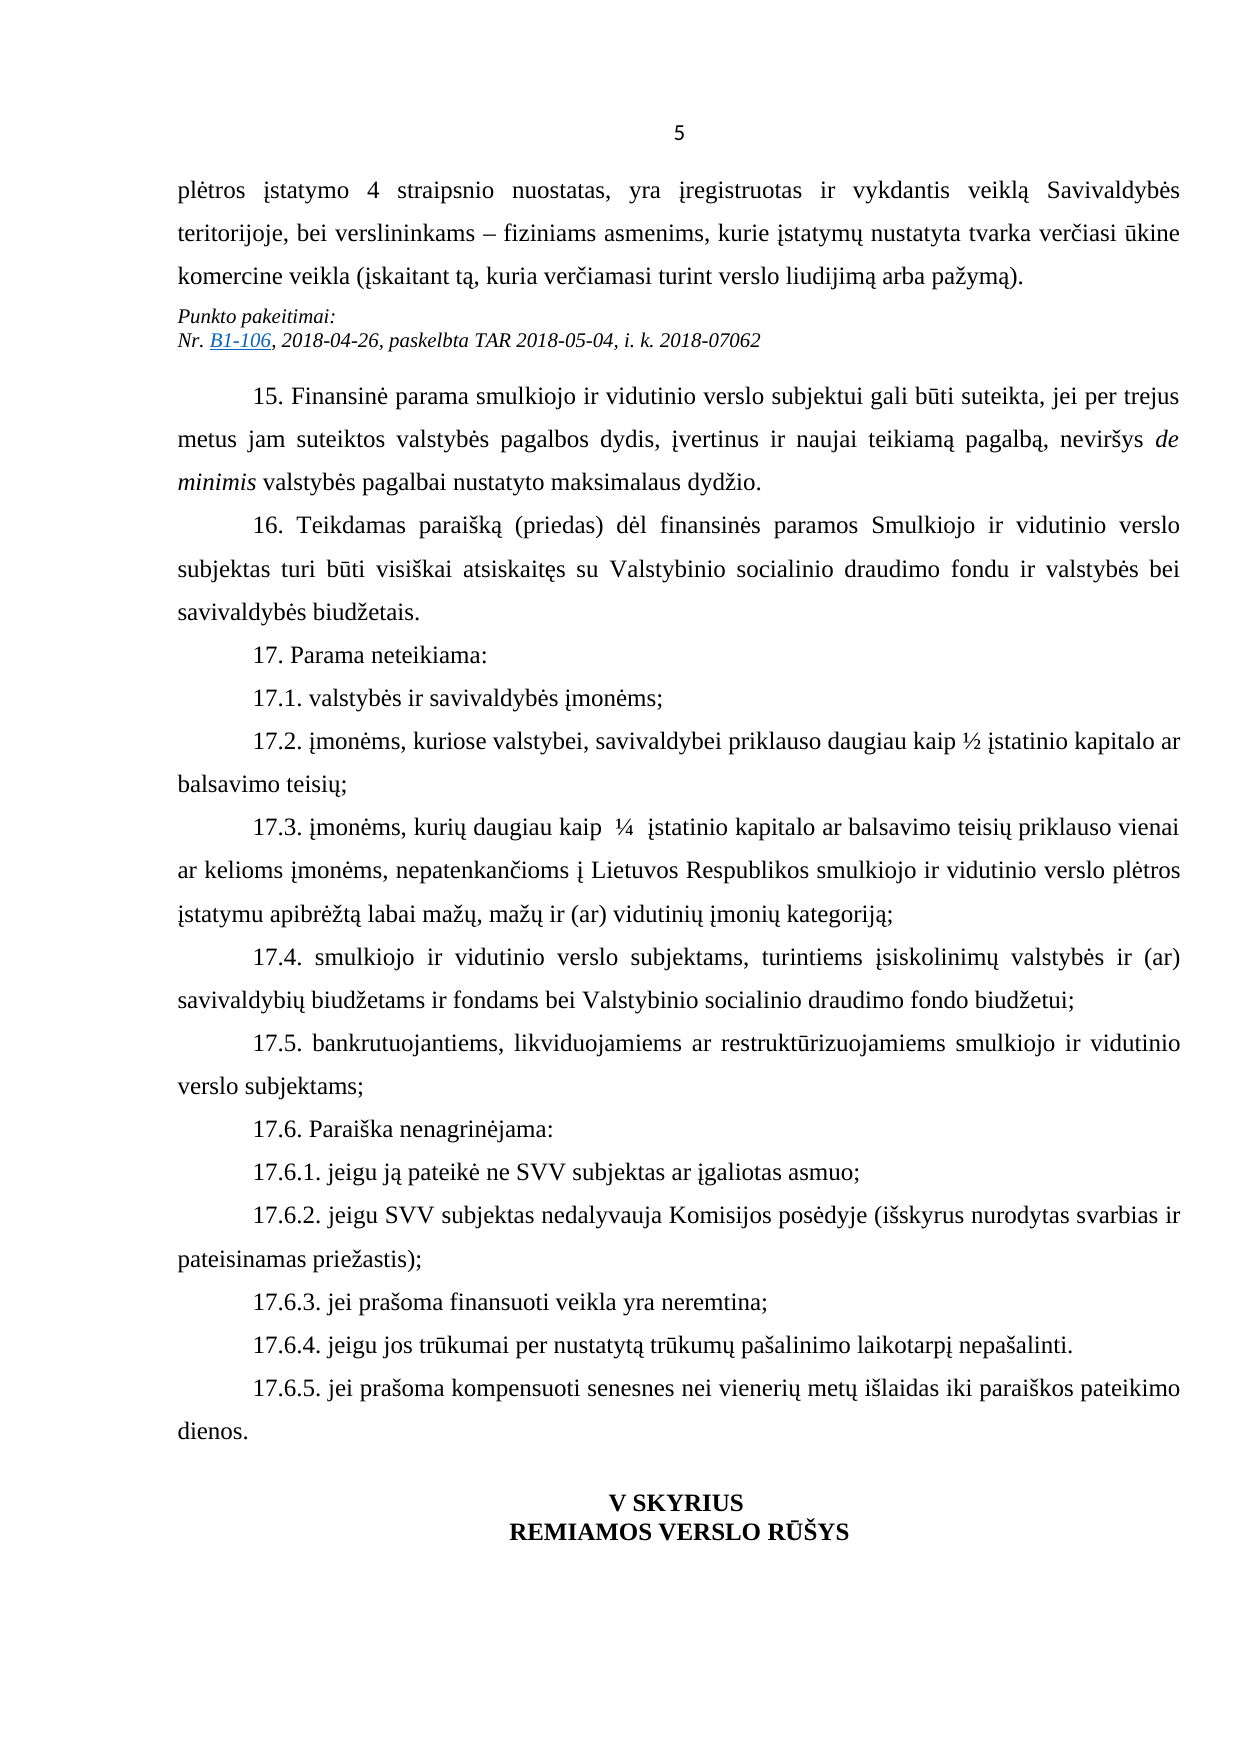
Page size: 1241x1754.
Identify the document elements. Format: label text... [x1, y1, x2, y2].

text 17.4. smulkiojo ir vidutinio verslo subjektams, turintiems įsiskolinimų valstybės ir (ar) savivaldybių biudžetams ir fondams bei Valstybinio socialinio draudimo fondo biudžetui; [177, 942, 1181, 1014]
text 17.6.5. jei prašoma kompensuoti senesnes nei vienerių metų išlaidas iki paraiškos pateikimo dienos. [177, 1373, 1181, 1445]
text 17.6.3. jei prašoma finansuoti veikla yra neremtina; [177, 1287, 1181, 1316]
text plėtros įstatymo 4 straipsnio nuostatas, yra įregistruotas ir vykdantis veiklą Savivaldybės teritorijoje, bei verslininkams – fiziniams asmenims, kurie įstatymų nustatyta tvarka verčiasi ūkine komercine veikla (įskaitant tą, kuria verčiamasi turint verslo liudijimą arba pažymą). [177, 175, 1181, 290]
text 17.5. bankrutuojantiems, likviduojamiems ar restruktūrizuojamiems smulkiojo ir vidutinio verslo subjektams; [177, 1028, 1181, 1100]
text 17.6.4. jeigu jos trūkumai per nustatytą trūkumų pašalinimo laikotarpį nepašalinti. [177, 1330, 1181, 1359]
text 16. Teikdamas paraišką (priedas) dėl finansinės paramos Smulkiojo ir vidutinio verslo subjektas turi būti visiškai atsiskaitęs su Valstybinio socialinio draudimo fondu ir valstybės bei savivaldybės biudžetais. [177, 511, 1181, 626]
text 17. Parama neteikiama: [177, 640, 1181, 669]
text 17.6. Paraiška nenagrinėjama: [177, 1114, 1181, 1143]
text 15. Finansinė parama smulkiojo ir vidutinio verslo subjektui gali būti suteikta, jei per trejus metus jam suteiktos valstybės pagalbos dydis, įvertinus ir naujai teikiamą pagalbą, neviršys de minimis valstybės pagalbai nustatyto maksimalaus dydžio. [177, 381, 1181, 496]
text 17.6.1. jeigu ją pateikė ne SVV subjektas ar įgaliotas asmuo; [177, 1157, 1181, 1186]
text REMIAMOS VERSLO RŪŠYS [177, 1517, 1181, 1546]
text V SKYRIUS [177, 1488, 1181, 1517]
text 17.6.2. jeigu SVV subjektas nedalyvauja Komisijos posėdyje (išskyrus nurodytas svarbias ir pateisinamas priežastis); [177, 1201, 1181, 1272]
text 17.3. įmonėms, kurių daugiau kaip ¼ įstatinio kapitalo ar balsavimo teisių priklauso vienai ar kelioms įmonėms, nepatenkančioms į Lietuvos Respublikos smulkiojo ir vidutinio verslo plėtros įstatymu apibrėžtą labai mažų, mažų ir (ar) vidutinių įmonių kategoriją; [177, 812, 1181, 927]
text Nr. B1-106, 2018-04-26, paskelbta TAR 2018-05-04, i. k. 2018-07062 [177, 328, 1181, 352]
text 17.1. valstybės ir savivaldybės įmonėms; [177, 683, 1181, 712]
text Punkto pakeitimai: [177, 304, 1181, 328]
text 17.2. įmonėms, kuriose valstybei, savivaldybei priklauso daugiau kaip ½ įstatinio kapitalo ar balsavimo teisių; [177, 726, 1181, 798]
